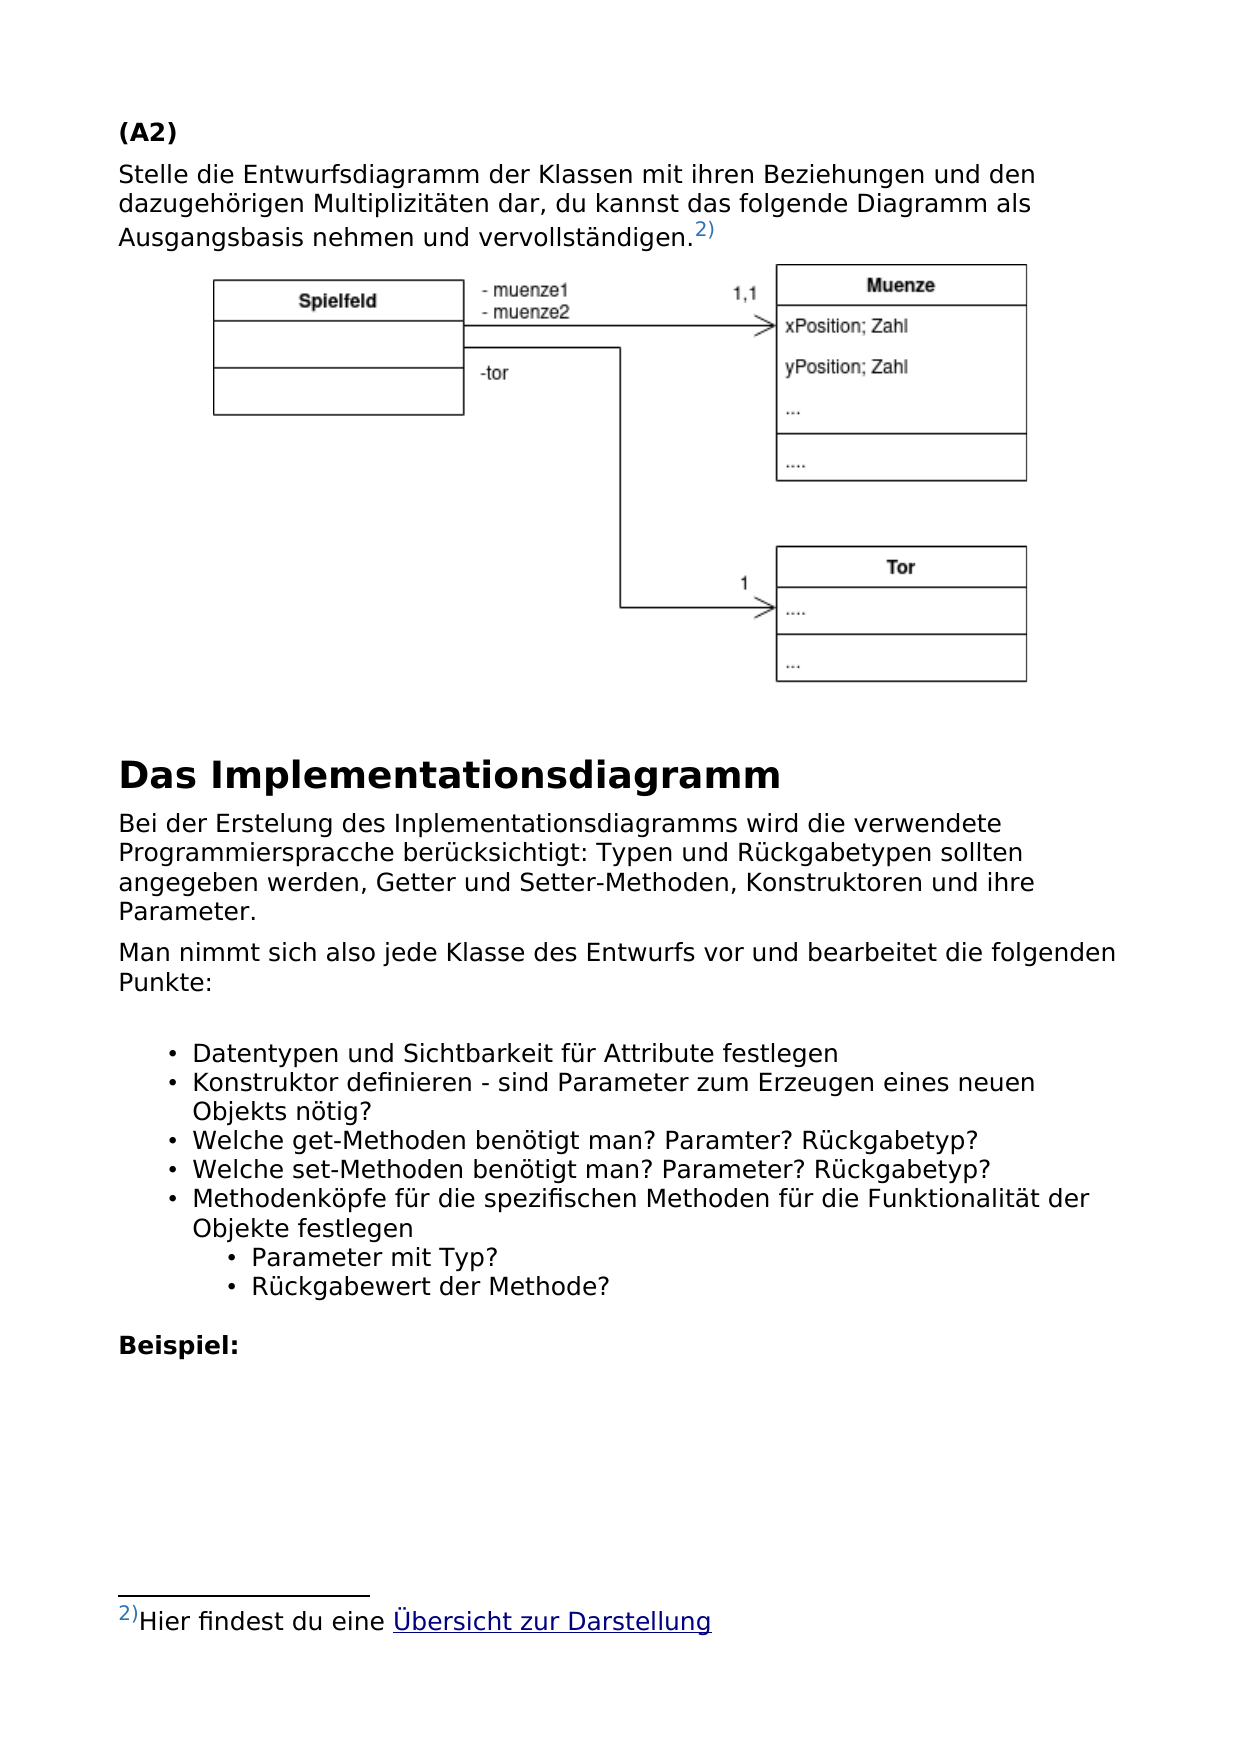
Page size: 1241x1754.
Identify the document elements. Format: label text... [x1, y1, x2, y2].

subtitle (A2) [118, 118, 1122, 147]
subtitle Das Implementationsdiagramm [118, 753, 1122, 797]
text Bei der Erstelung des Inplementationsdiagramms wird die verwendete Programmierspracche berücksichtigt: Typen und Rückgabetypen sollten angegeben werden, Getter und Setter-Methoden, Konstruktoren und ihre Parameter. [118, 809, 1122, 926]
list Welche get-Methoden benötigt man? Paramter? Rückgabetyp? [177, 1126, 1122, 1156]
picture [213, 264, 1028, 687]
list Konstruktor definieren - sind Parameter zum Erzeugen eines neuen Objekts nötig? [177, 1068, 1122, 1126]
list Welche set-Methoden benötigt man? Parameter? Rückgabetyp? [177, 1156, 1122, 1185]
list Rückgabewert der Methode? [236, 1272, 1122, 1301]
list Datentypen und Sichtbarkeit für Attribute festlegen [177, 1039, 1122, 1068]
text Beispiel: [118, 1331, 1122, 1360]
list Parameter mit Typ? [236, 1243, 1122, 1272]
list Methodenköpfe für die spezifischen Methoden für die Funktionalität der Objekte festlegen [177, 1185, 1122, 1243]
text Stelle die Entwurfsdiagramm der Klassen mit ihren Beziehungen und den dazugehörigen Multiplizitäten dar, du kannst das folgende Diagramm als Ausgangsbasis nehmen und vervollständigen. [118, 160, 1122, 252]
text Hier findest du eine Übersicht zur Darstellung [118, 1602, 1122, 1636]
text Man nimmt sich also jede Klasse des Entwurfs vor und bearbeitet die folgenden Punkte: [118, 938, 1122, 997]
